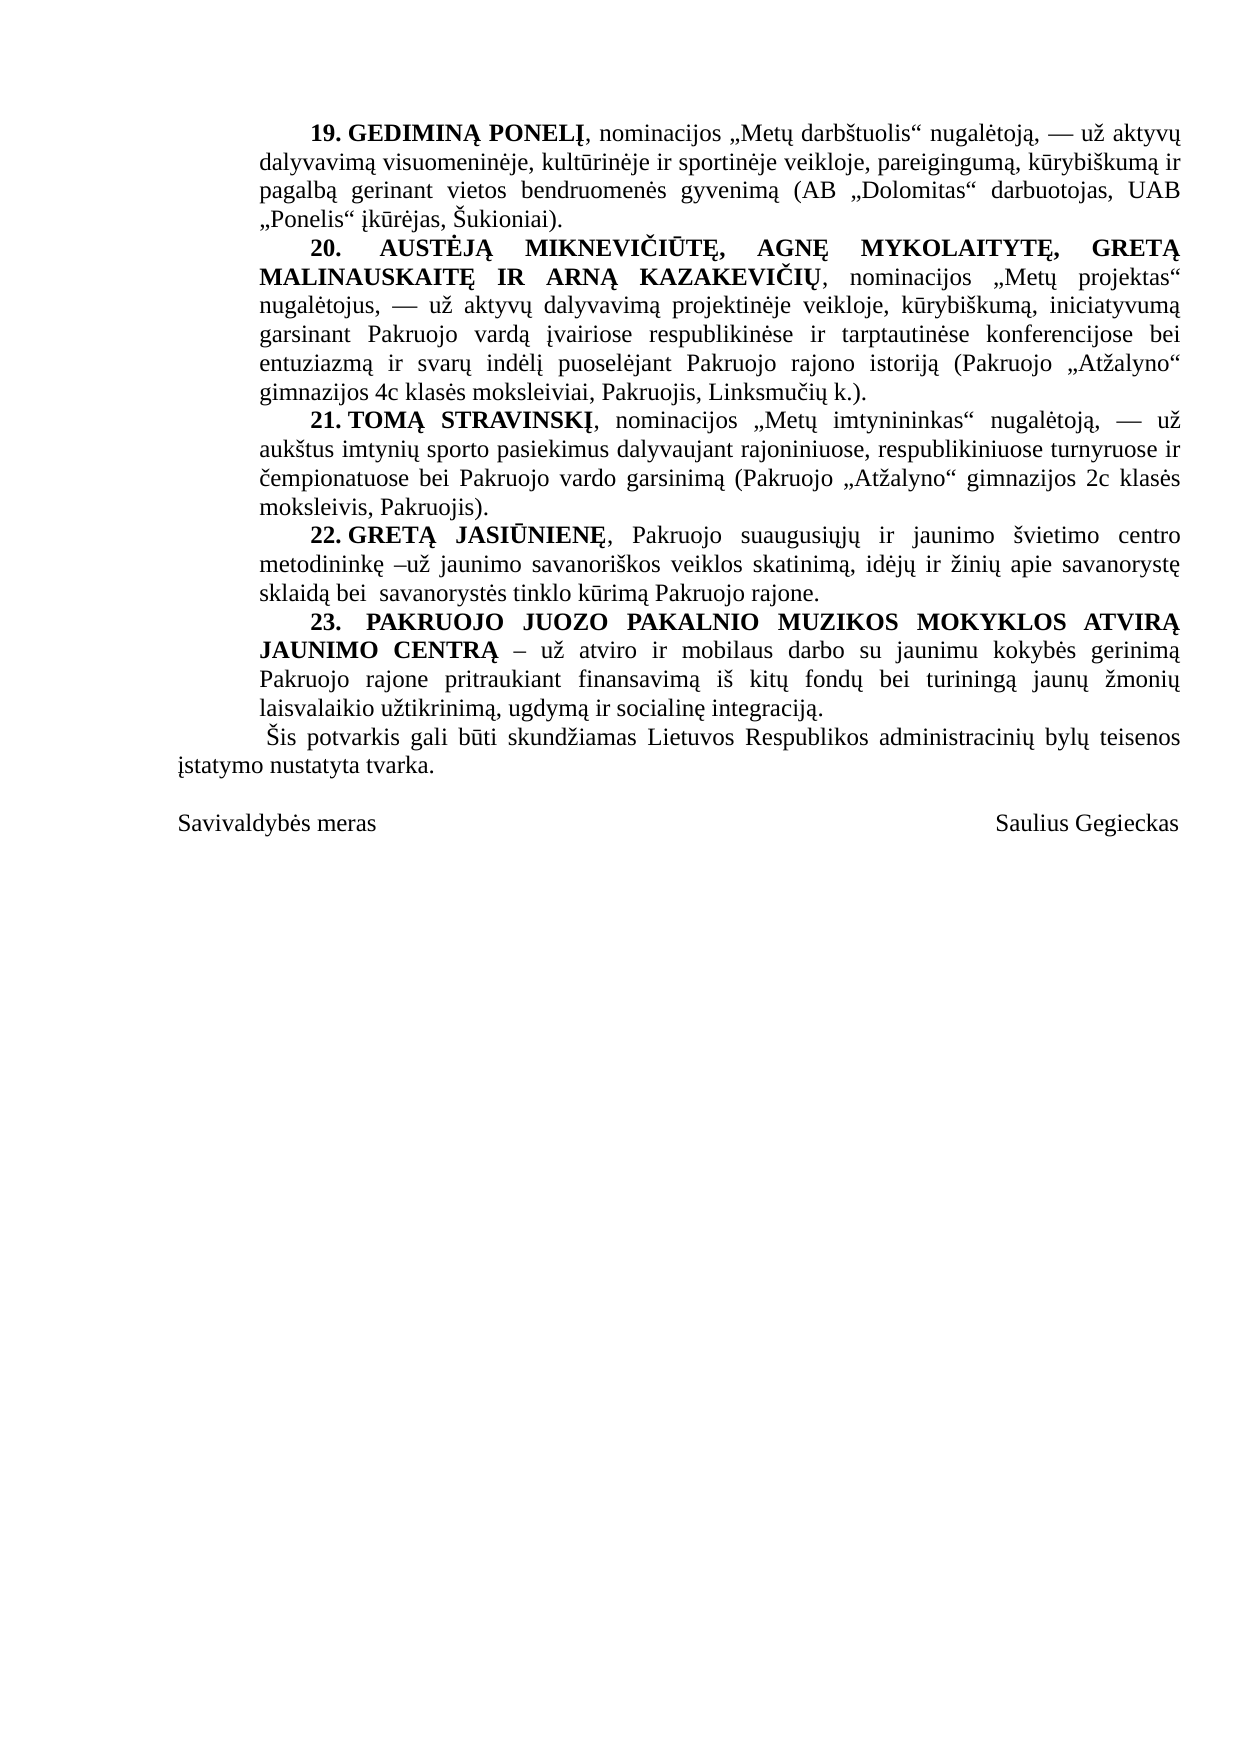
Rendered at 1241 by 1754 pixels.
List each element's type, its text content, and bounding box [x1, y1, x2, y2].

list TOMĄ STRAVINSKĮ, nominacijos „Metų imtynininkas“ nugalėtoją, — už aukštus imtynių sporto pasiekimus dalyvaujant rajoniniuose, respublikiniuose turnyruose ir čempionatuose bei Pakruojo vardo garsinimą (Pakruojo „Atžalyno“ gimnazijos 2c klasės moksleivis, Pakruojis). [222, 406, 1181, 521]
list AUSTĖJĄ MIKNEVIČIŪTĘ, AGNĘ MYKOLAITYTĘ, GRETĄ MALINAUSKAITĘ IR ARNĄ KAZAKEVIČIŲ, nominacijos „Metų projektas“ nugalėtojus, — už aktyvų dalyvavimą projektinėje veikloje, kūrybiškumą, iniciatyvumą garsinant Pakruojo vardą įvairiose respublikinėse ir tarptautinėse konferencijose bei entuziazmą ir svarų indėlį puoselėjant Pakruojo rajono istoriją (Pakruojo „Atžalyno“ gimnazijos 4c klasės moksleiviai, Pakruojis, Linksmučių k.). [222, 233, 1181, 406]
list GEDIMINĄ PONELĮ, nominacijos „Metų darbštuolis“ nugalėtoją, — už aktyvų dalyvavimą visuomeninėje, kultūrinėje ir sportinėje veikloje, pareigingumą, kūrybiškumą ir pagalbą gerinant vietos bendruomenės gyvenimą (AB „Dolomitas“ darbuotojas, UAB „Ponelis“ įkūrėjas, Šukioniai). [222, 118, 1181, 233]
list GRETĄ JASIŪNIENĘ, Pakruojo suaugusiųjų ir jaunimo švietimo centro metodininkę –už jaunimo savanoriškos veiklos skatinimą, idėjų ir žinių apie savanorystę sklaidą bei savanorystės tinklo kūrimą Pakruojo rajone. [222, 521, 1181, 607]
text Šis potvarkis gali būti skundžiamas Lietuvos Respublikos administracinių bylų teisenos įstatymo nustatyta tvarka. [177, 722, 1181, 779]
list PAKRUOJO JUOZO PAKALNIO MUZIKOS MOKYKLOS ATVIRĄ JAUNIMO CENTRĄ – už atviro ir mobilaus darbo su jaunimu kokybės gerinimą Pakruojo rajone pritraukiant finansavimą iš kitų fondų bei turiningą jaunų žmonių laisvalaikio užtikrinimą, ugdymą ir socialinę integraciją. [222, 607, 1181, 722]
text Savivaldybės meras Saulius Gegieckas [177, 808, 1181, 837]
